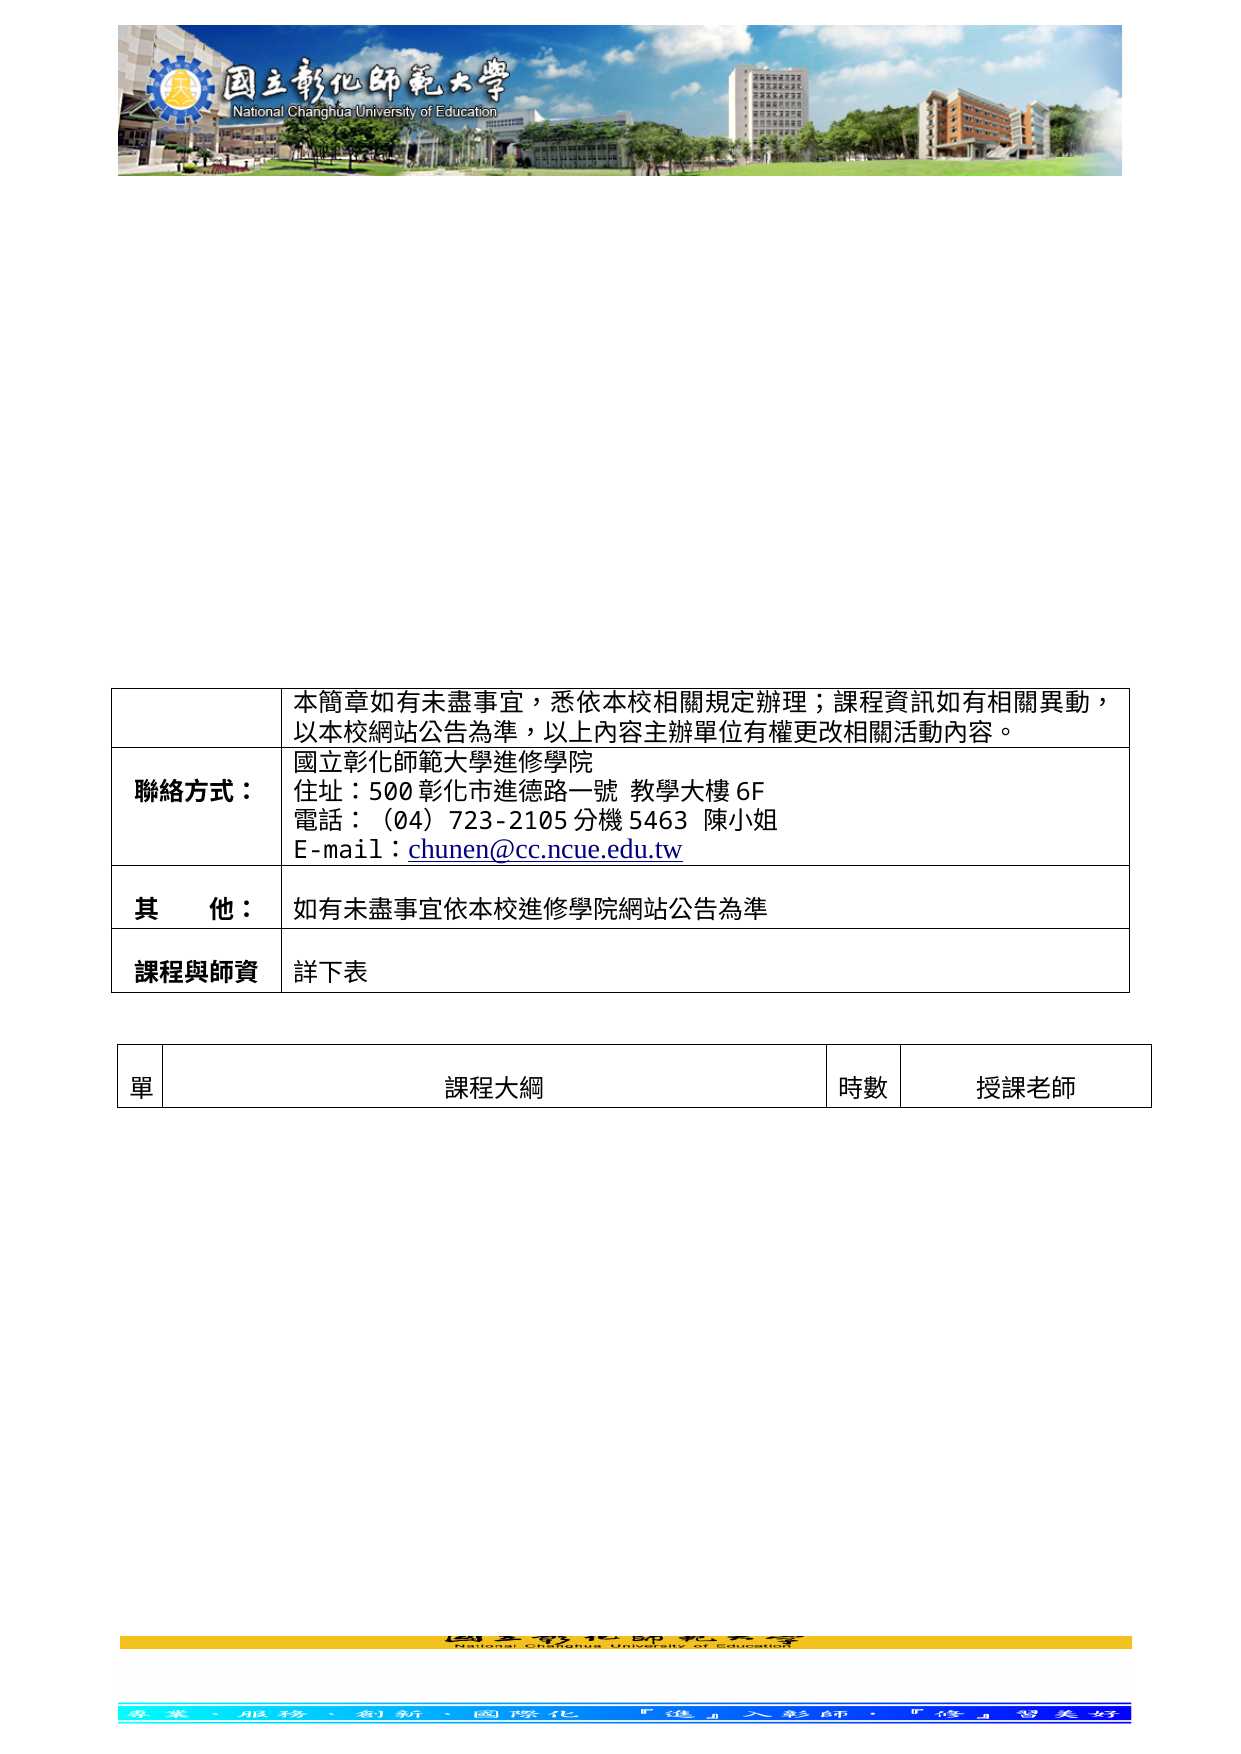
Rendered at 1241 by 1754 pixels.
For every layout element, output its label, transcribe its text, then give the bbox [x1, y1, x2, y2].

table_cell 本簡章如有未盡事宜，悉依本校相關規定辦理；課程資訊如有相關異動，以本校網站公告為準，以上內容主辦單位有權更改相關活動內容。 [282, 689, 1129, 747]
table_cell 國立彰化師範大學進修學院 住址：500彰化市進德路一號 教學大樓6F 電話：（04）723-2105分機5463 陳小姐 E-mail：chunen@cc.ncue.edu.tw [282, 748, 1129, 864]
table_cell 詳下表 [1118, 929, 1129, 992]
table_header 課程大綱 [163, 1045, 826, 1107]
table_cell 課程與師資 [112, 929, 281, 992]
table_cell 其 他： [112, 866, 281, 928]
table_header 單 [118, 1045, 162, 1107]
table_cell 如有未盡事宜依本校進修學院網站公告為準 [282, 866, 293, 928]
table_cell 詳下表 [282, 929, 293, 992]
table_header 授課老師 [901, 1045, 1151, 1107]
table_cell [112, 689, 281, 747]
table_cell 聯絡方式： [112, 748, 281, 864]
table_header 時數 [827, 1045, 900, 1107]
table_cell 如有未盡事宜依本校進修學院網站公告為準 [1118, 866, 1129, 928]
